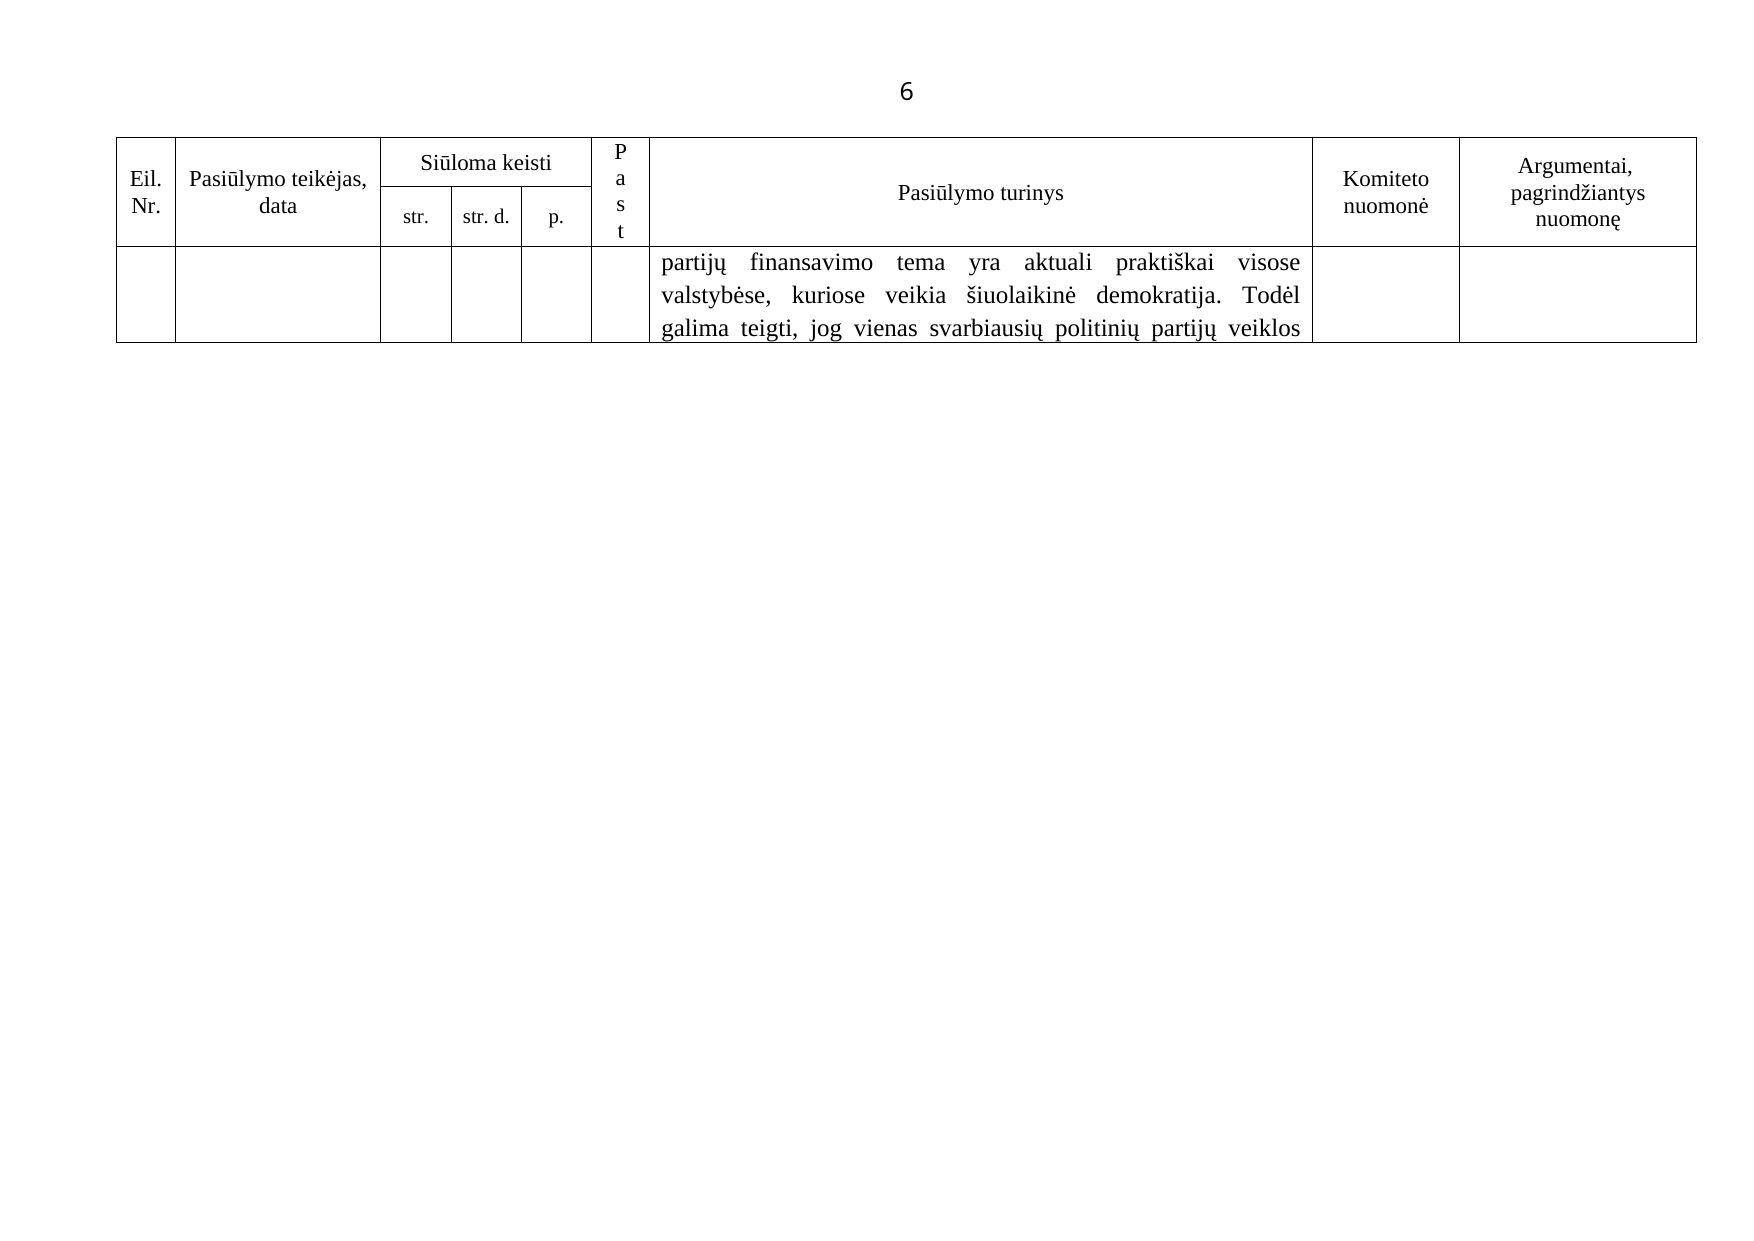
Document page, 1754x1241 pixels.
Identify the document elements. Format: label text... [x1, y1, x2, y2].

table_cell str. [381, 187, 451, 246]
table_cell [176, 247, 380, 342]
table_cell [452, 247, 521, 342]
table_cell partijų finansavimo tema yra aktuali praktiškai visose valstybėse, kuriose veikia šiuolaikinė demokratija. Todėl galima teigti, jog vienas svarbiausių politinių partijų veiklos [650, 247, 1312, 342]
table_cell [117, 247, 175, 342]
table_header Siūloma keisti [381, 138, 591, 186]
table_header Argumentai, pagrindžiantys nuomonę [1460, 138, 1696, 246]
table_cell * [592, 247, 649, 342]
table_header Pasiūlymo turinys [650, 138, 1312, 246]
table_cell p. [522, 187, 591, 246]
table_header Komiteto nuomonė [1313, 138, 1459, 246]
table_cell [1313, 247, 1459, 342]
table_cell [381, 247, 451, 342]
table_cell [522, 247, 591, 342]
table_cell [1460, 247, 1696, 342]
table_header Pastabos [592, 138, 649, 246]
table_header Pasiūlymo teikėjas, data [176, 138, 380, 246]
table_cell str. d. [452, 187, 521, 246]
table_header Eil. Nr. [117, 138, 175, 246]
